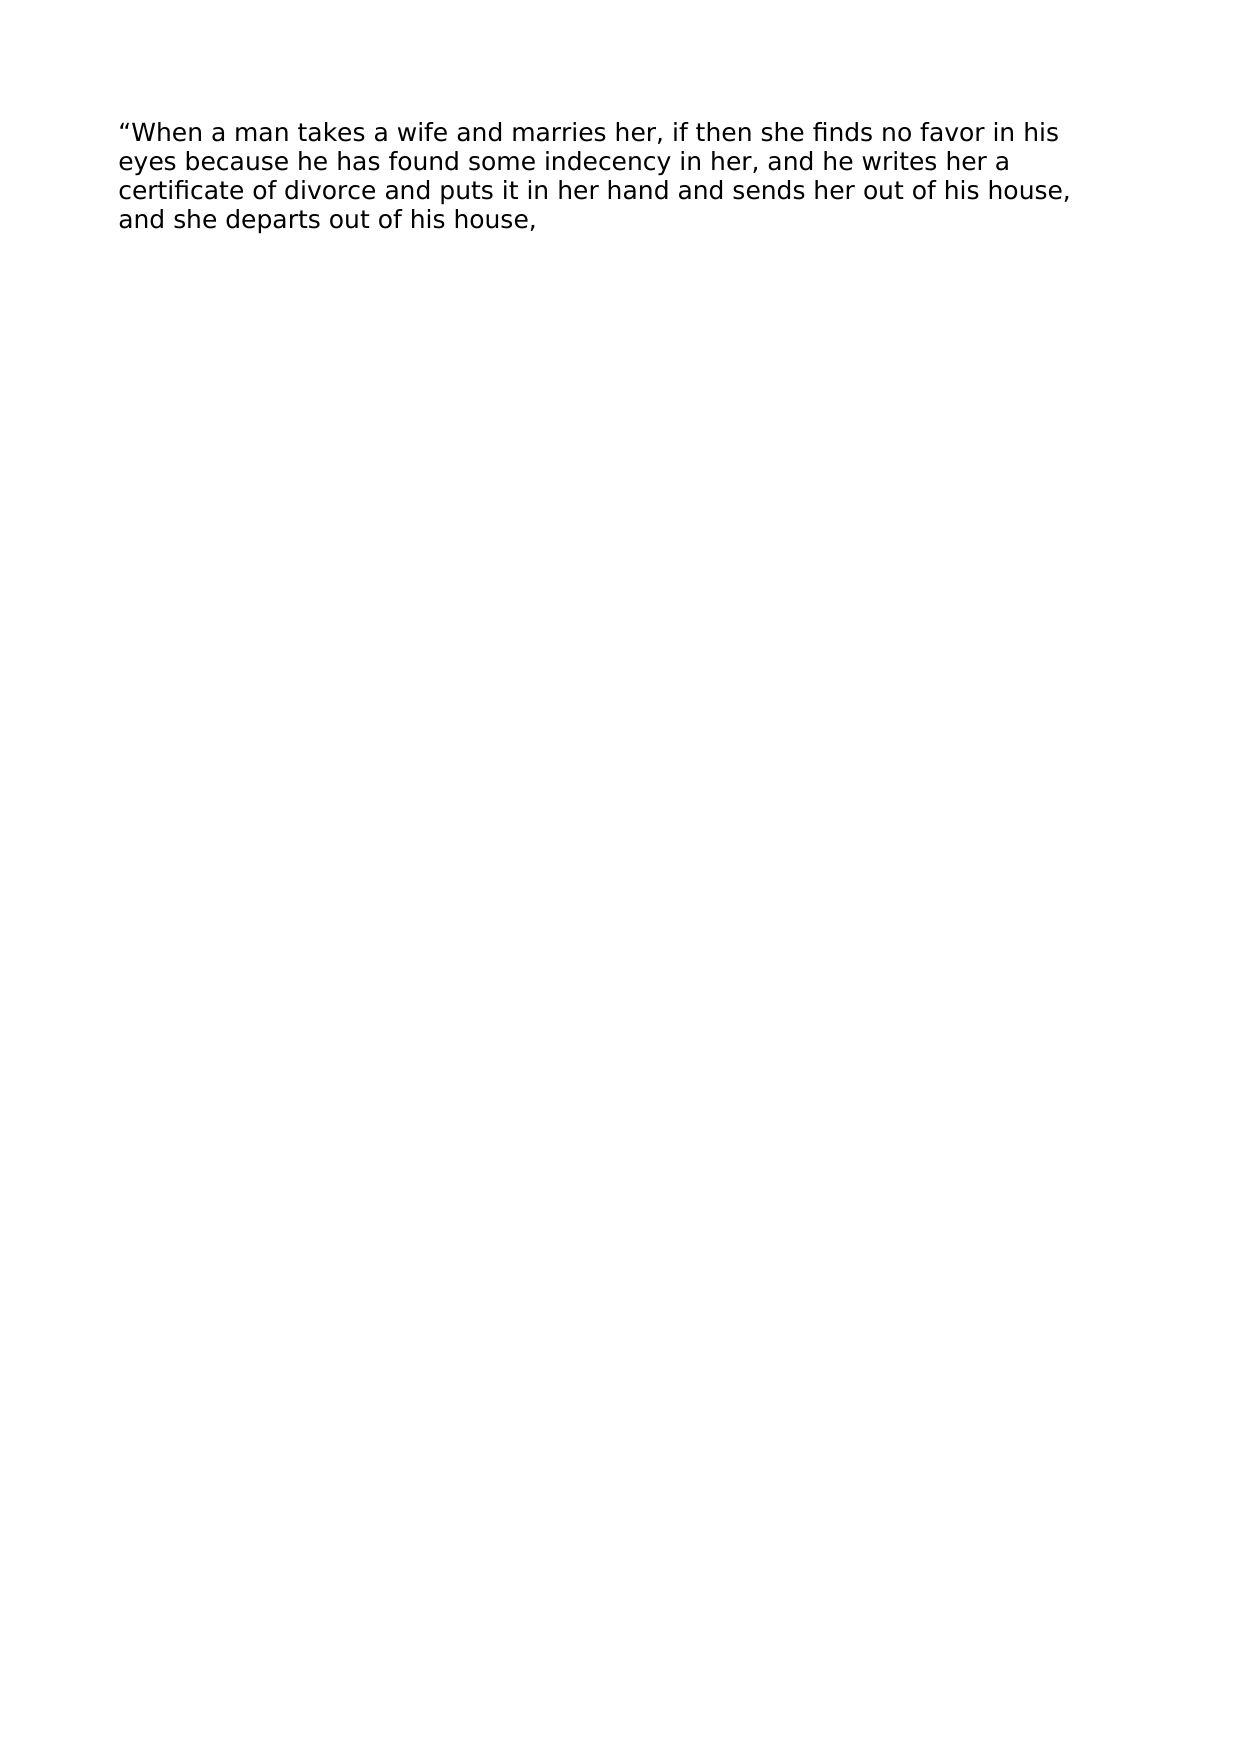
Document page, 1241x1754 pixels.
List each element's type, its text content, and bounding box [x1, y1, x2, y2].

text “When a man takes a wife and marries her, if then she finds no favor in his eyes because he has found some indecency in her, and he writes her a certificate of divorce and puts it in her hand and sends her out of his house, and she departs out of his house, [118, 118, 1122, 235]
